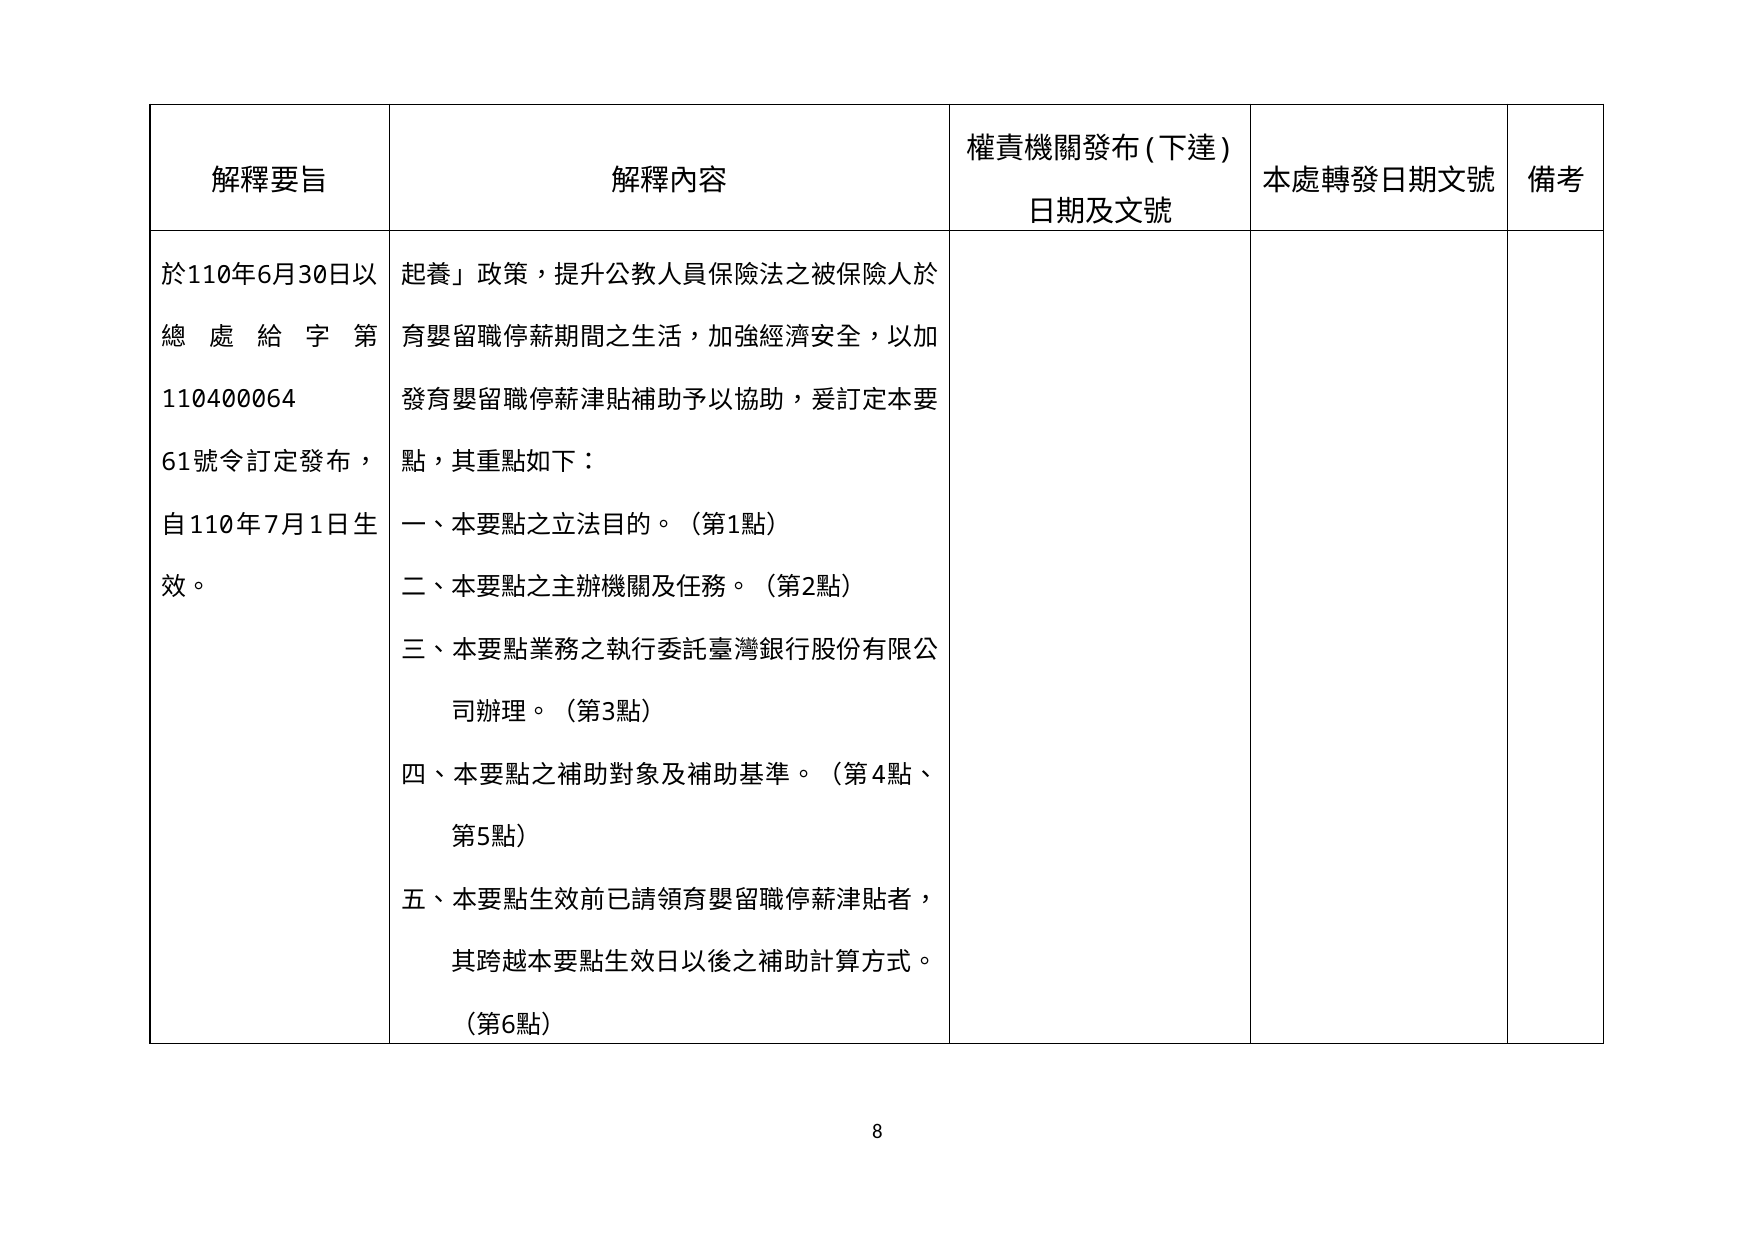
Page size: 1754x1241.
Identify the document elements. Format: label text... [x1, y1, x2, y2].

table_header 解釋內容 [390, 105, 949, 229]
table_header 本處轉發日期文號 [1251, 105, 1507, 229]
table_cell 於110年6月30日以總處給字第110400064 61號令訂定發布，自110年7月1日生效。 [151, 231, 389, 1043]
table_cell 起養」政策，提升公教人員保險法之被保險人於育嬰留職停薪期間之生活，加強經濟安全，以加發育嬰留職停薪津貼補助予以協助，爰訂定本要點，其重點如下： 一、本要點之立法目的。（第1點） 二、本要點之主辦機關及任務。（第2點） 三、本要點業務之執行委託臺灣銀行股份有限公司辦理。（第3點） 四、本要點之補助對象及補助基準。（第4點、第5點） 五、本要點生效前已請領育嬰留職停薪津貼者，其跨越本要點生效日以後之補助計算方式。（第6點） [390, 231, 949, 1043]
table_header 權責機關發布(下達) 日期及文號 [950, 105, 1250, 229]
table_header 解釋要旨 [151, 105, 389, 229]
table_cell [950, 231, 1250, 1043]
table_header 備考 [1508, 105, 1603, 229]
table_cell [1508, 231, 1603, 1043]
table_cell [1251, 231, 1507, 1043]
